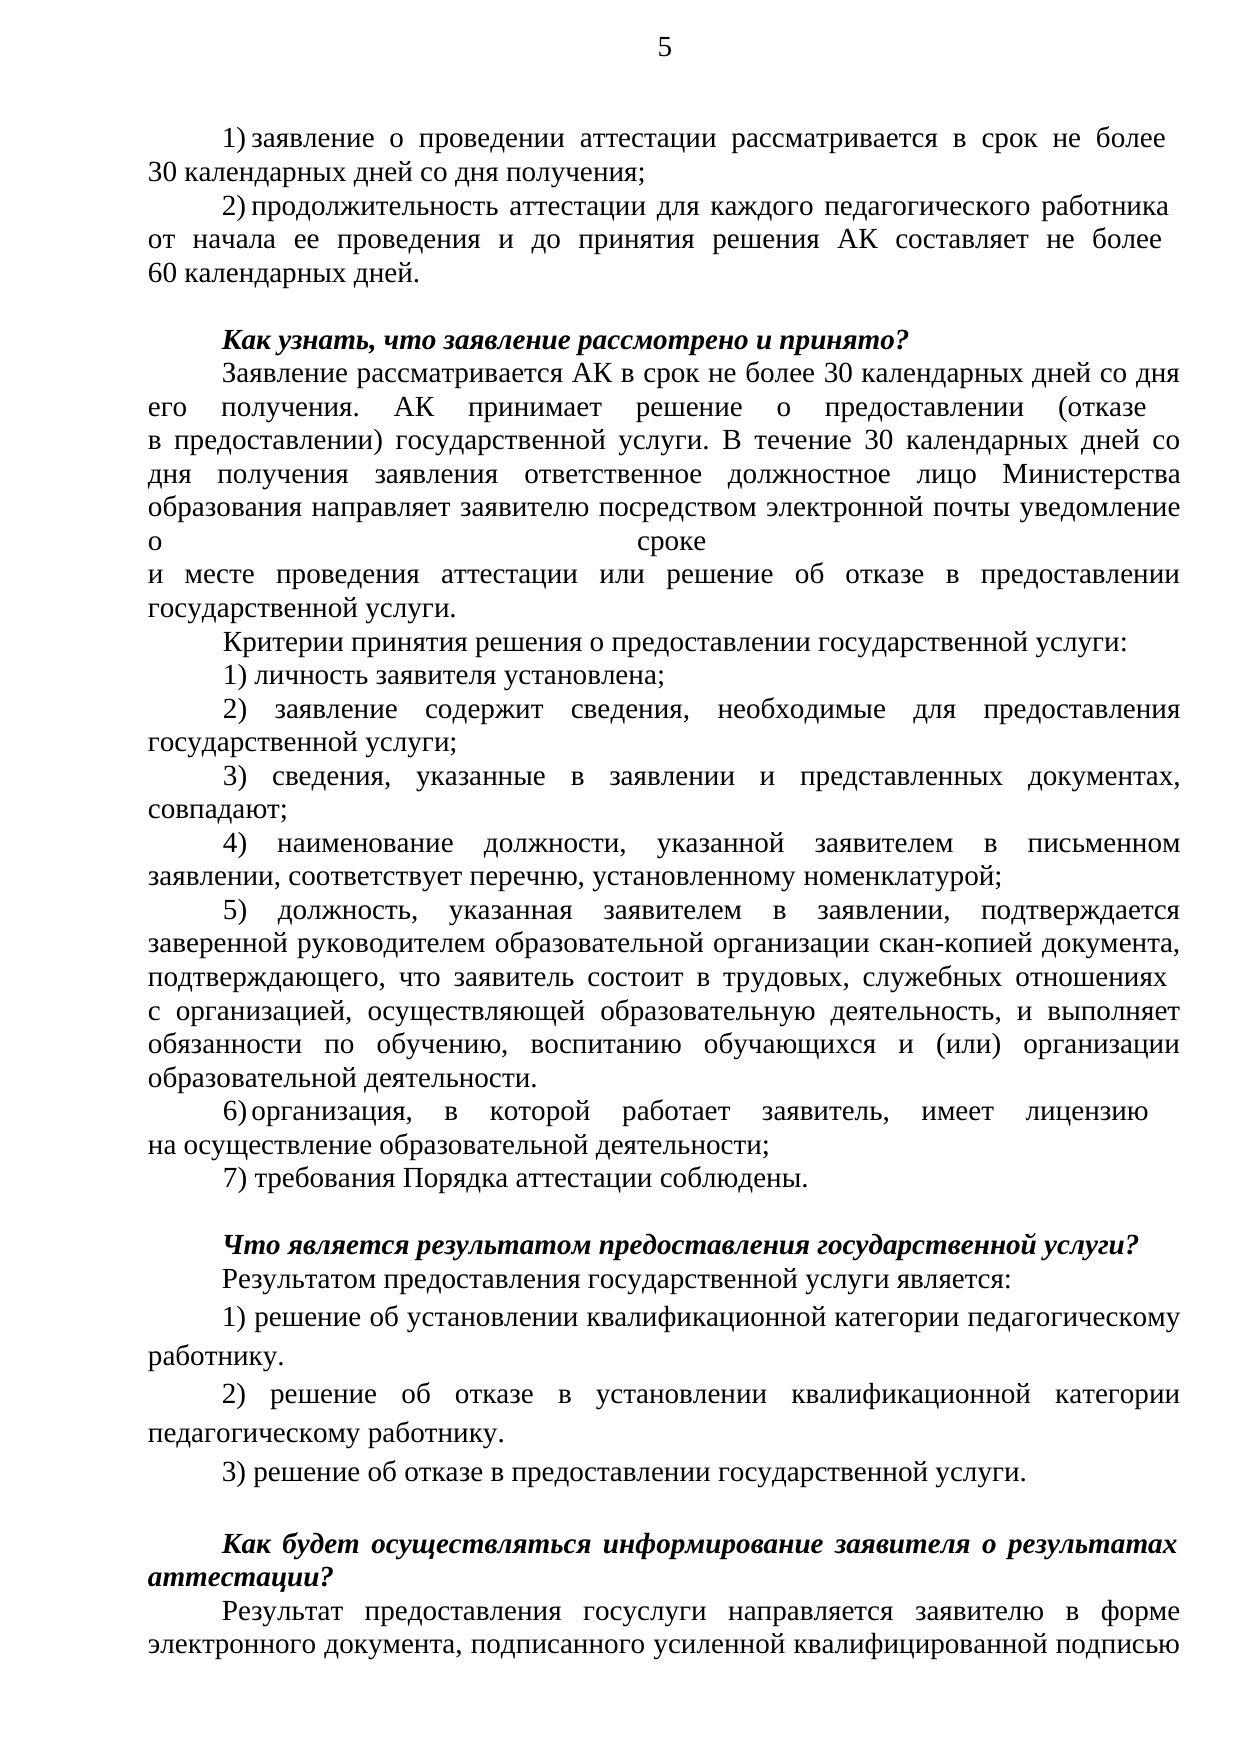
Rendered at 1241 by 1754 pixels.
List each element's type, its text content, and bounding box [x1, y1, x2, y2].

text 4) наименование должности, указанной заявителем в письменном заявлении, соответствует перечню, установленному номенклатурой; [148, 825, 1181, 892]
list заявление о проведении аттестации рассматривается в срок не более 30 календарных дней со дня получения; [148, 121, 1181, 188]
text Как узнать, что заявление рассмотрено и принято? [148, 322, 1181, 355]
text 3) решение об отказе в предоставлении государственной услуги. [148, 1454, 1181, 1487]
text 1) личность заявителя установлена; [148, 657, 1181, 691]
text 1) решение об установлении квалификационной категории педагогическому работнику. [148, 1299, 1181, 1372]
text Результатом предоставления государственной услуги является: [148, 1261, 1181, 1294]
text Заявление рассматривается АК в срок не более 30 календарных дней со дня его получения. АК принимает решение о предоставлении (отказе в предоставлении) государственной услуги. В течение 30 календарных дней со дня получения заявления ответственное должностное лицо Министерства образования направляет заявителю посредством электронной почты уведомление о сроке и месте проведения аттестации или решение об отказе в предоставлении государственной услуги. [148, 355, 1181, 624]
text Что является результатом предоставления государственной услуги? [148, 1227, 1181, 1261]
text 2) решение об отказе в установлении квалификационной категории педагогическому работнику. [148, 1377, 1181, 1449]
text Как будет осуществляться информирование заявителя о результатах аттестации? [148, 1526, 1181, 1593]
text Результат предоставления госуслуги направляется заявителю в форме электронного документа, подписанного усиленной квалифицированной подписью [148, 1593, 1181, 1660]
text 3) сведения, указанные в заявлении и представленных документах, совпадают; [148, 758, 1181, 825]
text 5) должность, указанная заявителем в заявлении, подтверждается заверенной руководителем образовательной организации скан-копией документа, подтверждающего, что заявитель состоит в трудовых, служебных отношениях с организацией, осуществляющей образовательную деятельность, и выполняет обязанности по обучению, воспитанию обучающихся и (или) организации образовательной деятельности. [148, 892, 1181, 1093]
text Критерии принятия решения о предоставлении государственной услуги: [148, 624, 1181, 657]
list организация, в которой работает заявитель, имеет лицензию на осуществление образовательной деятельности; [148, 1093, 1181, 1160]
text 2) заявление содержит сведения, необходимые для предоставления государственной услуги; [148, 691, 1181, 758]
list продолжительность аттестации для каждого педагогического работника от начала ее проведения и до принятия решения АК составляет не более 60 календарных дней. [148, 188, 1181, 288]
text 7) требования Порядка аттестации соблюдены. [148, 1160, 1181, 1194]
